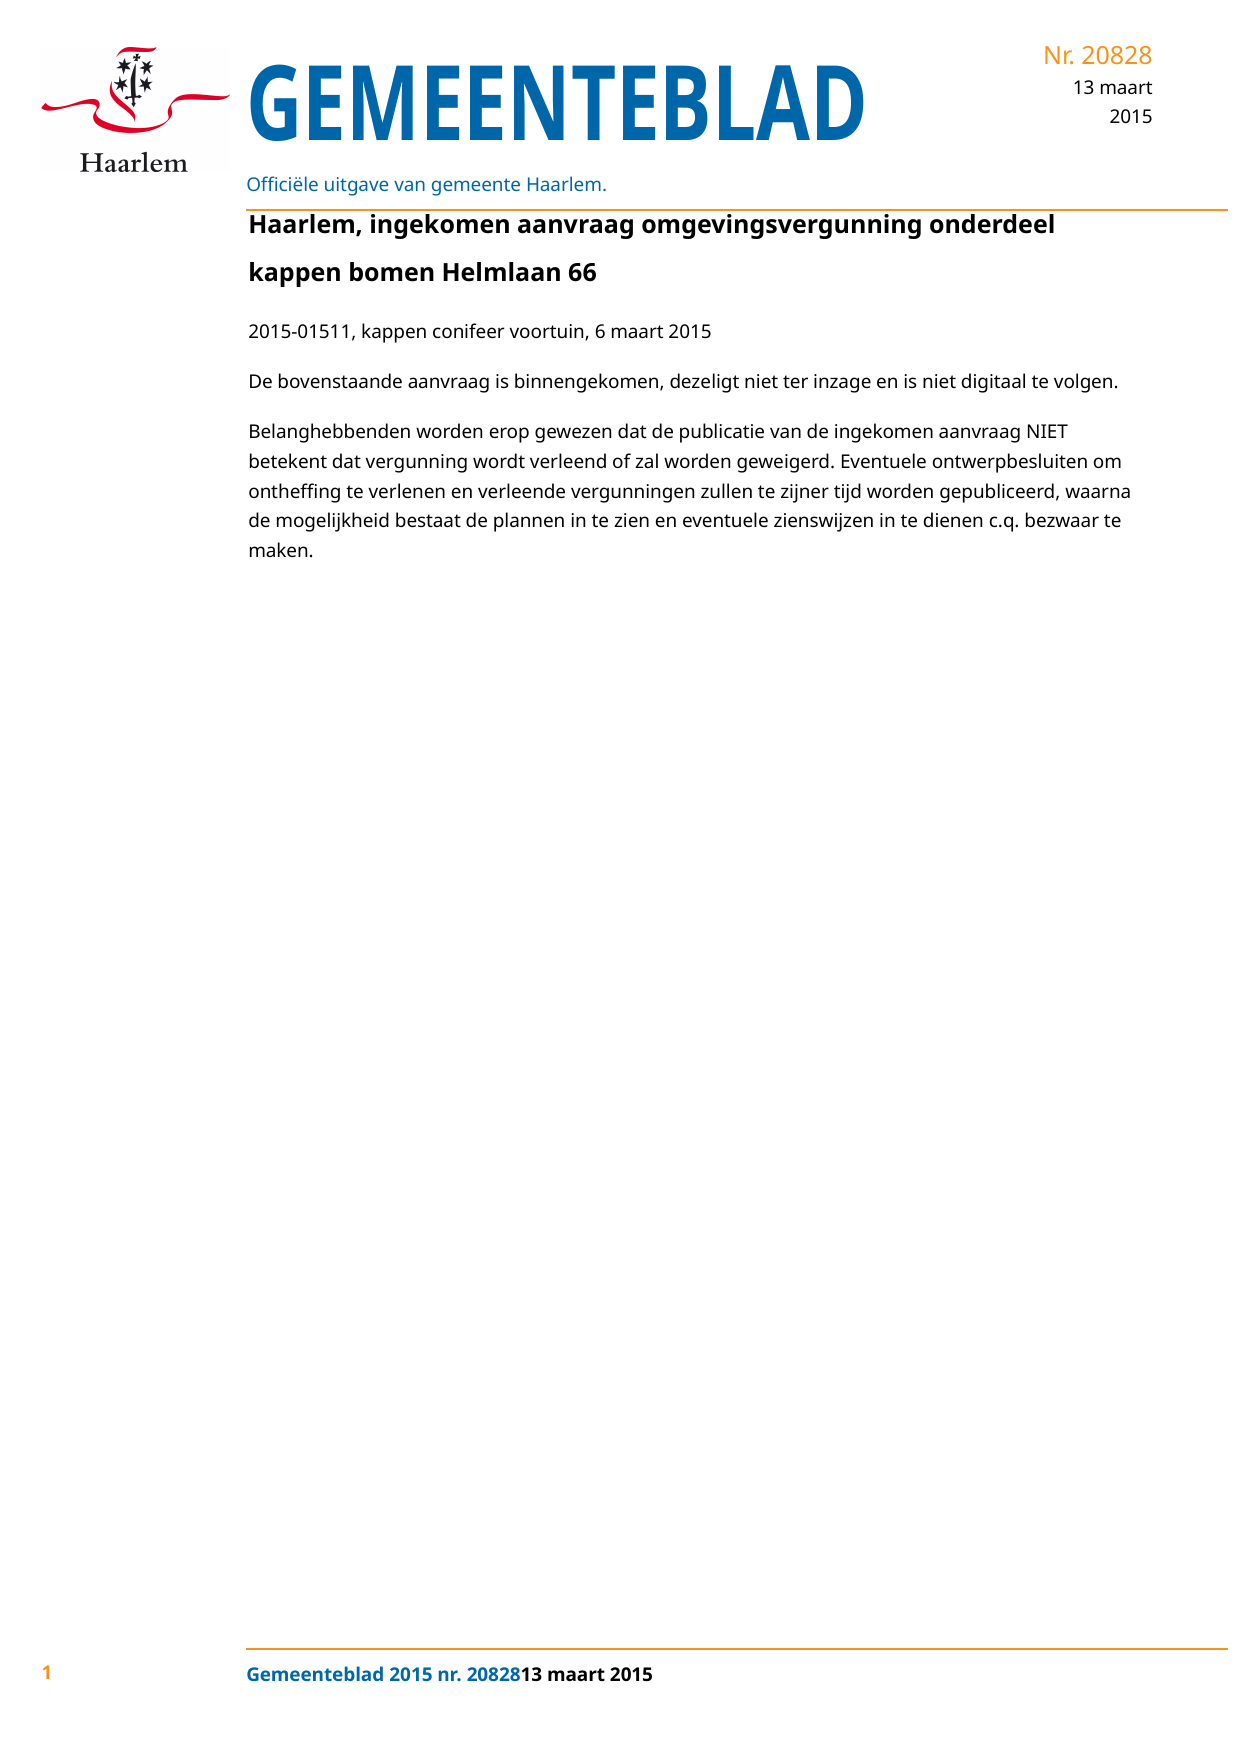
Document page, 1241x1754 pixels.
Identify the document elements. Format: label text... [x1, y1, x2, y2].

text Haarlem, ingekomen aanvraag omgevingsvergunning onderdeel kappen bomen Helmlaan 66 [248, 211, 1152, 288]
text 2015-01511, kappen conifeer voortuin, 6 maart 2015 [248, 318, 1152, 344]
text De bovenstaande aanvraag is binnengekomen, dezeligt niet ter inzage en is niet digitaal te volgen. [248, 368, 1152, 394]
text Belanghebbenden worden erop gewezen dat de publicatie van de ingekomen aanvraag NIET betekent dat vergunning wordt verleend of zal worden geweigerd. Eventuele ontwerpbesluiten om ontheffing te verlenen en verleende vergunningen zullen te zijner tijd worden gepubliceerd, waarna de mogelijkheid bestaat de plannen in te zien en eventuele zienswijzen in te dienen c.q. bezwaar te maken. [248, 419, 1152, 563]
picture [41, 47, 231, 172]
